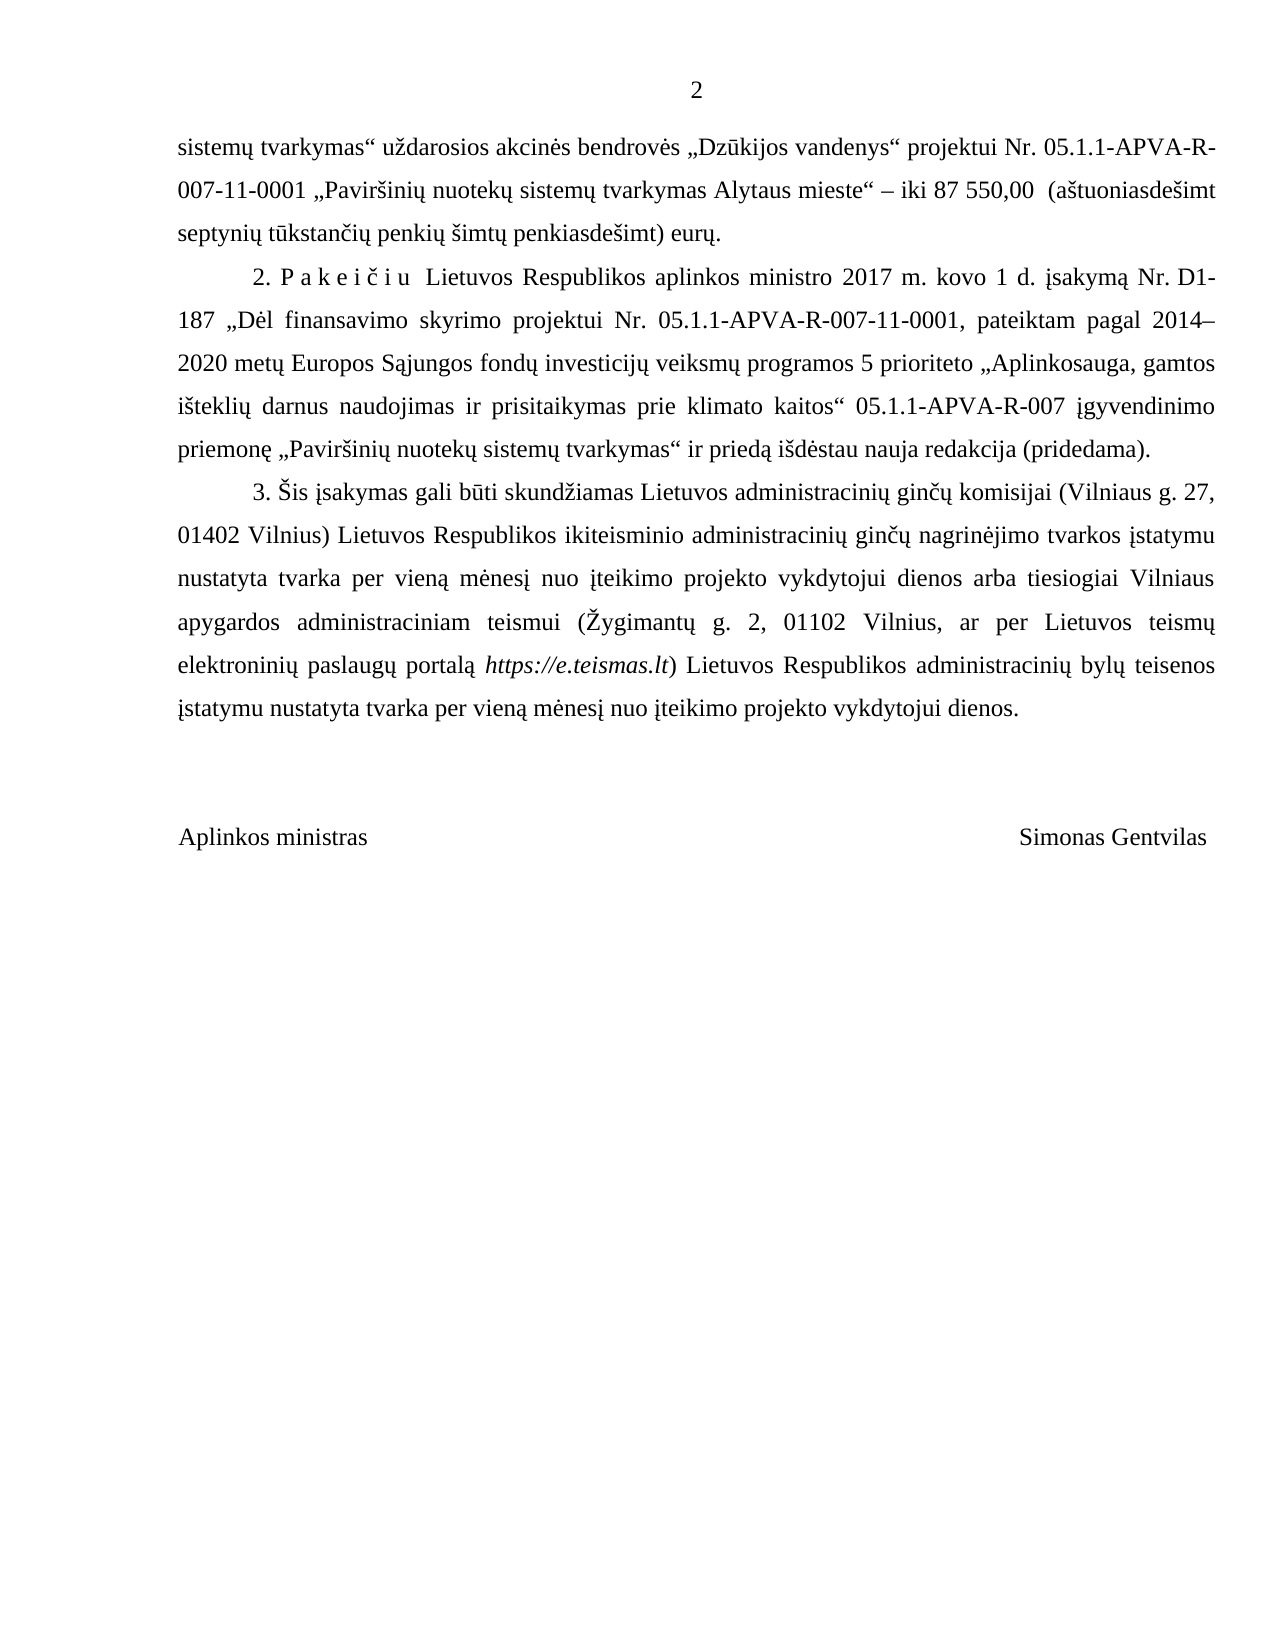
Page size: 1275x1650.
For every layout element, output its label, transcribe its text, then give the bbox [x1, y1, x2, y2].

text sistemų tvarkymas“ uždarosios akcinės bendrovės „Dzūkijos vandenys“ projektui Nr. 05.1.1-APVA-R-007-11-0001 „Paviršinių nuotekų sistemų tvarkymas Alytaus mieste“ – iki 87 550,00 (aštuoniasdešimt septynių tūkstančių penkių šimtų penkiasdešimt) eurų. [177, 132, 1216, 247]
text 2. Pakeičiu Lietuvos Respublikos aplinkos ministro 2017 m. kovo 1 d. įsakymą Nr. D1-187 „Dėl finansavimo skyrimo projektui Nr. 05.1.1-APVA-R-007-11-0001, pateiktam pagal 2014–2020 metų Europos Sąjungos fondų investicijų veiksmų programos 5 prioriteto „Aplinkosauga, gamtos išteklių darnus naudojimas ir prisitaikymas prie klimato kaitos“ 05.1.1-APVA-R-007 įgyvendinimo priemonę „Paviršinių nuotekų sistemų tvarkymas“ ir priedą išdėstau nauja redakcija (pridedama). [177, 262, 1216, 463]
text 3. Šis įsakymas gali būti skundžiamas Lietuvos administracinių ginčų komisijai (Vilniaus g. 27, 01402 Vilnius) Lietuvos Respublikos ikiteisminio administracinių ginčų nagrinėjimo tvarkos įstatymu nustatyta tvarka per vieną mėnesį nuo įteikimo projekto vykdytojui dienos arba tiesiogiai Vilniaus apygardos administraciniam teismui (Žygimantų g. 2, 01102 Vilnius, ar per Lietuvos teismų elektroninių paslaugų portalą https://e.teismas.lt) Lietuvos Respublikos administracinių bylų teisenos įstatymu nustatyta tvarka per vieną mėnesį nuo įteikimo projekto vykdytojui dienos. [177, 477, 1216, 722]
text Aplinkos ministras Simonas Gentvilas [178, 822, 1212, 851]
